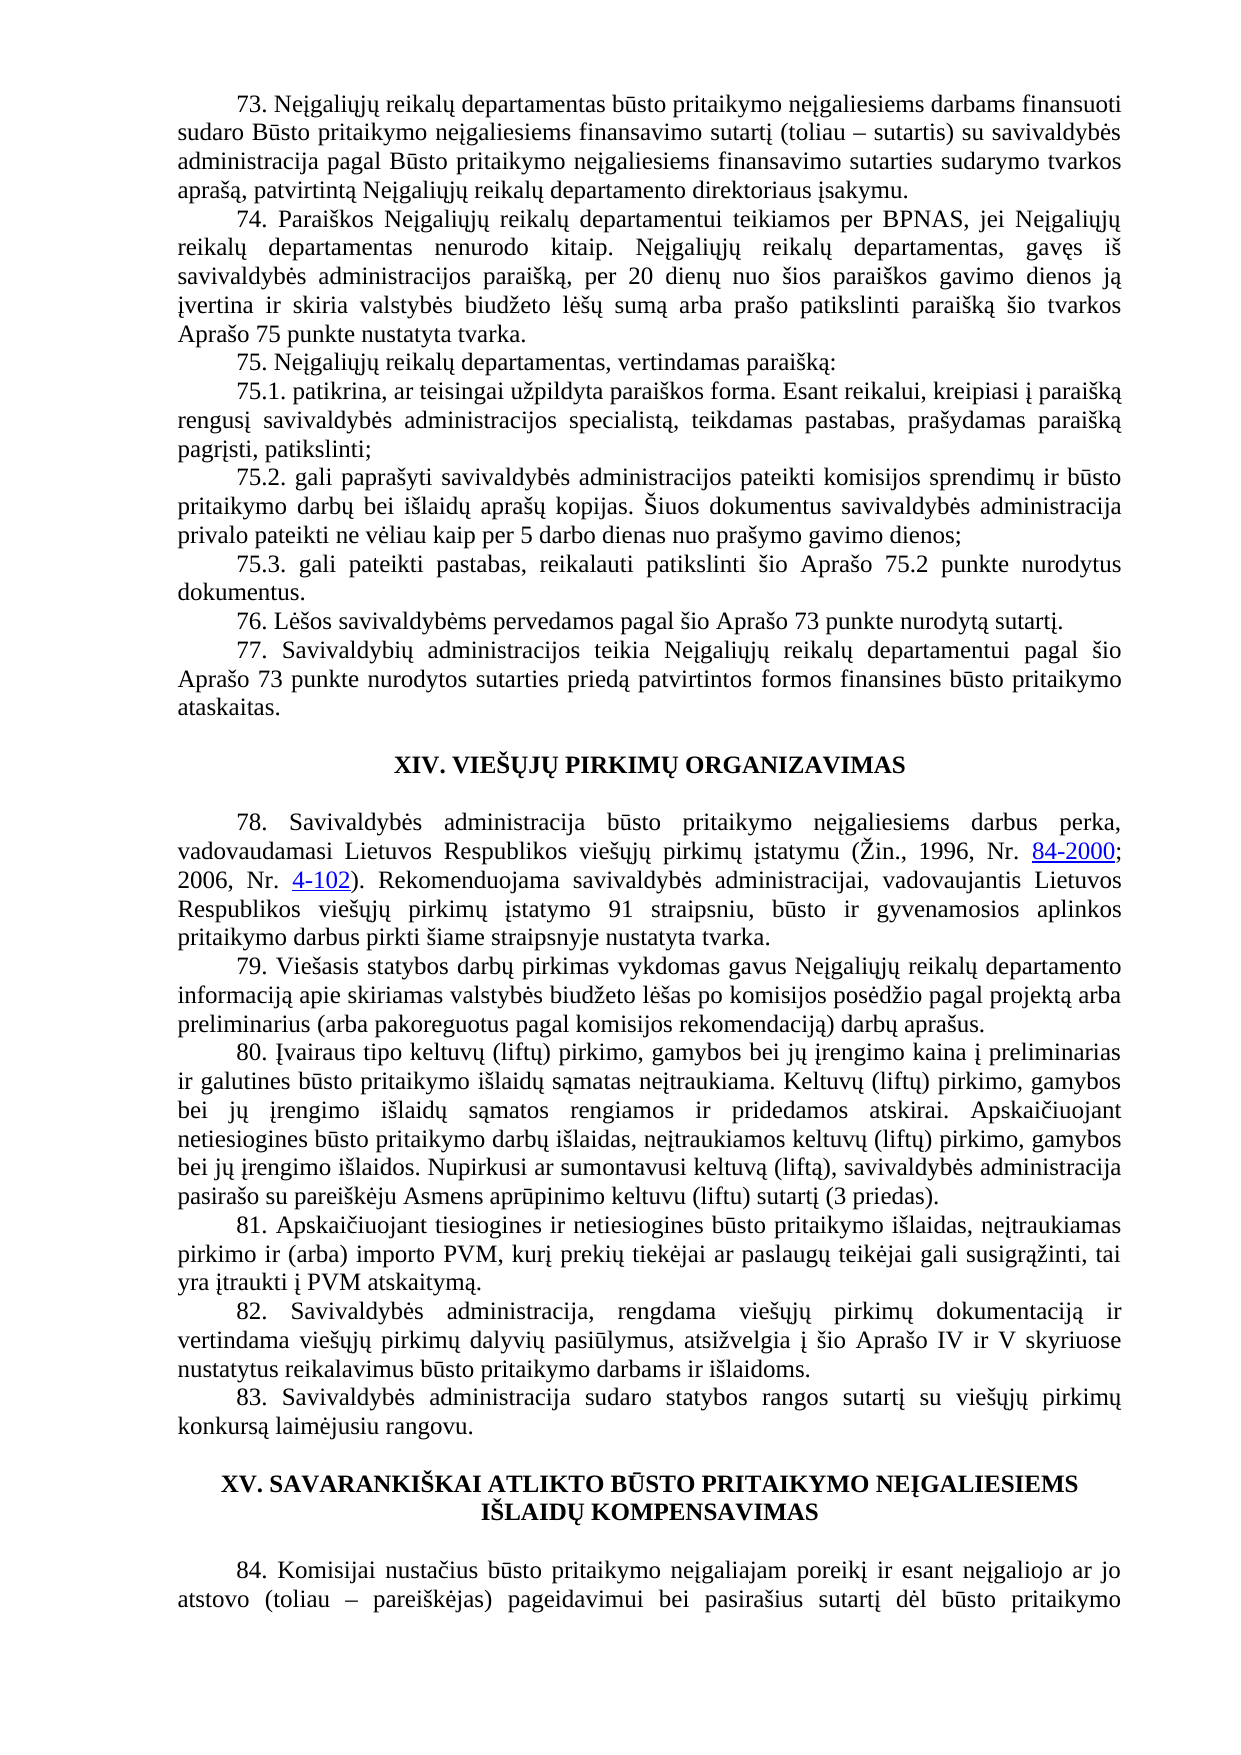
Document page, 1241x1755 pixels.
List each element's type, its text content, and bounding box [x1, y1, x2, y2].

text 80. Įvairaus tipo keltuvų (liftų) pirkimo, gamybos bei jų įrengimo kaina į preliminarias ir galutines būsto pritaikymo išlaidų sąmatas neįtraukiama. Keltuvų (liftų) pirkimo, gamybos bei jų įrengimo išlaidų sąmatos rengiamos ir pridedamos atskirai. Apskaičiuojant netiesiogines būsto pritaikymo darbų išlaidas, neįtraukiamos keltuvų (liftų) pirkimo, gamybos bei jų įrengimo išlaidos. Nupirkusi ar sumontavusi keltuvą (liftą), savivaldybės administracija pasirašo su pareiškėju Asmens aprūpinimo keltuvu (liftu) sutartį (3 priedas). [177, 1037, 1122, 1210]
text 75.1. patikrina, ar teisingai užpildyta paraiškos forma. Esant reikalui, kreipiasi į paraišką rengusį savivaldybės administracijos specialistą, teikdamas pastabas, prašydamas paraišką pagrįsti, patikslinti; [177, 376, 1122, 462]
text 74. Paraiškos Neįgaliųjų reikalų departamentui teikiamos per BPNAS, jei Neįgaliųjų reikalų departamentas nenurodo kitaip. Neįgaliųjų reikalų departamentas, gavęs iš savivaldybės administracijos paraišką, per 20 dienų nuo šios paraiškos gavimo dienos ją įvertina ir skiria valstybės biudžeto lėšų sumą arba prašo patikslinti paraišką šio tvarkos Aprašo 75 punkte nustatyta tvarka. [177, 204, 1122, 347]
text XIV. Viešųjų pirkimų organizavimas [177, 750, 1122, 779]
text 84. Komisijai nustačius būsto pritaikymo neįgaliajam poreikį ir esant neįgaliojo ar jo atstovo (toliau – pareiškėjas) pageidavimui bei pasirašius sutartį dėl būsto pritaikymo [177, 1555, 1122, 1612]
text 75.3. gali pateikti pastabas, reikalauti patikslinti šio Aprašo 75.2 punkte nurodytus dokumentus. [177, 549, 1122, 606]
text 83. Savivaldybės administracija sudaro statybos rangos sutartį su viešųjų pirkimų konkursą laimėjusiu rangovu. [177, 1382, 1122, 1440]
text 75. Neįgaliųjų reikalų departamentas, vertindamas paraišką: [177, 347, 1122, 376]
text 73. Neįgaliųjų reikalų departamentas būsto pritaikymo neįgaliesiems darbams finansuoti sudaro Būsto pritaikymo neįgaliesiems finansavimo sutartį (toliau – sutartis) su savivaldybės administracija pagal Būsto pritaikymo neįgaliesiems finansavimo sutarties sudarymo tvarkos aprašą, patvirtintą Neįgaliųjų reikalų departamento direktoriaus įsakymu. [177, 89, 1122, 204]
text 77. Savivaldybių administracijos teikia Neįgaliųjų reikalų departamentui pagal šio Aprašo 73 punkte nurodytos sutarties priedą patvirtintos formos finansines būsto pritaikymo ataskaitas. [177, 635, 1122, 721]
text 76. Lėšos savivaldybėms pervedamos pagal šio Aprašo 73 punkte nurodytą sutartį. [177, 606, 1122, 635]
text 78. Savivaldybės administracija būsto pritaikymo neįgaliesiems darbus perka, vadovaudamasi Lietuvos Respublikos viešųjų pirkimų įstatymu (Žin., 1996, Nr. 84-2000; 2006, Nr. 4-102). Rekomenduojama savivaldybės administracijai, vadovaujantis Lietuvos Respublikos viešųjų pirkimų įstatymo 91 straipsniu, būsto ir gyvenamosios aplinkos pritaikymo darbus pirkti šiame straipsnyje nustatyta tvarka. [177, 807, 1122, 951]
text XV. savarankiškai atlikto būsto pritaikymo NEĮGALIESIEMS išlaidų kompensavimas [177, 1469, 1122, 1526]
text 79. Viešasis statybos darbų pirkimas vykdomas gavus Neįgaliųjų reikalų departamento informaciją apie skiriamas valstybės biudžeto lėšas po komisijos posėdžio pagal projektą arba preliminarius (arba pakoreguotus pagal komisijos rekomendaciją) darbų aprašus. [177, 951, 1122, 1037]
text 82. Savivaldybės administracija, rengdama viešųjų pirkimų dokumentaciją ir vertindama viešųjų pirkimų dalyvių pasiūlymus, atsižvelgia į šio Aprašo IV ir V skyriuose nustatytus reikalavimus būsto pritaikymo darbams ir išlaidoms. [177, 1296, 1122, 1382]
text 81. Apskaičiuojant tiesiogines ir netiesiogines būsto pritaikymo išlaidas, neįtraukiamas pirkimo ir (arba) importo PVM, kurį prekių tiekėjai ar paslaugų teikėjai gali susigrąžinti, tai yra įtraukti į PVM atskaitymą. [177, 1210, 1122, 1296]
text 75.2. gali paprašyti savivaldybės administracijos pateikti komisijos sprendimų ir būsto pritaikymo darbų bei išlaidų aprašų kopijas. Šiuos dokumentus savivaldybės administracija privalo pateikti ne vėliau kaip per 5 darbo dienas nuo prašymo gavimo dienos; [177, 462, 1122, 549]
